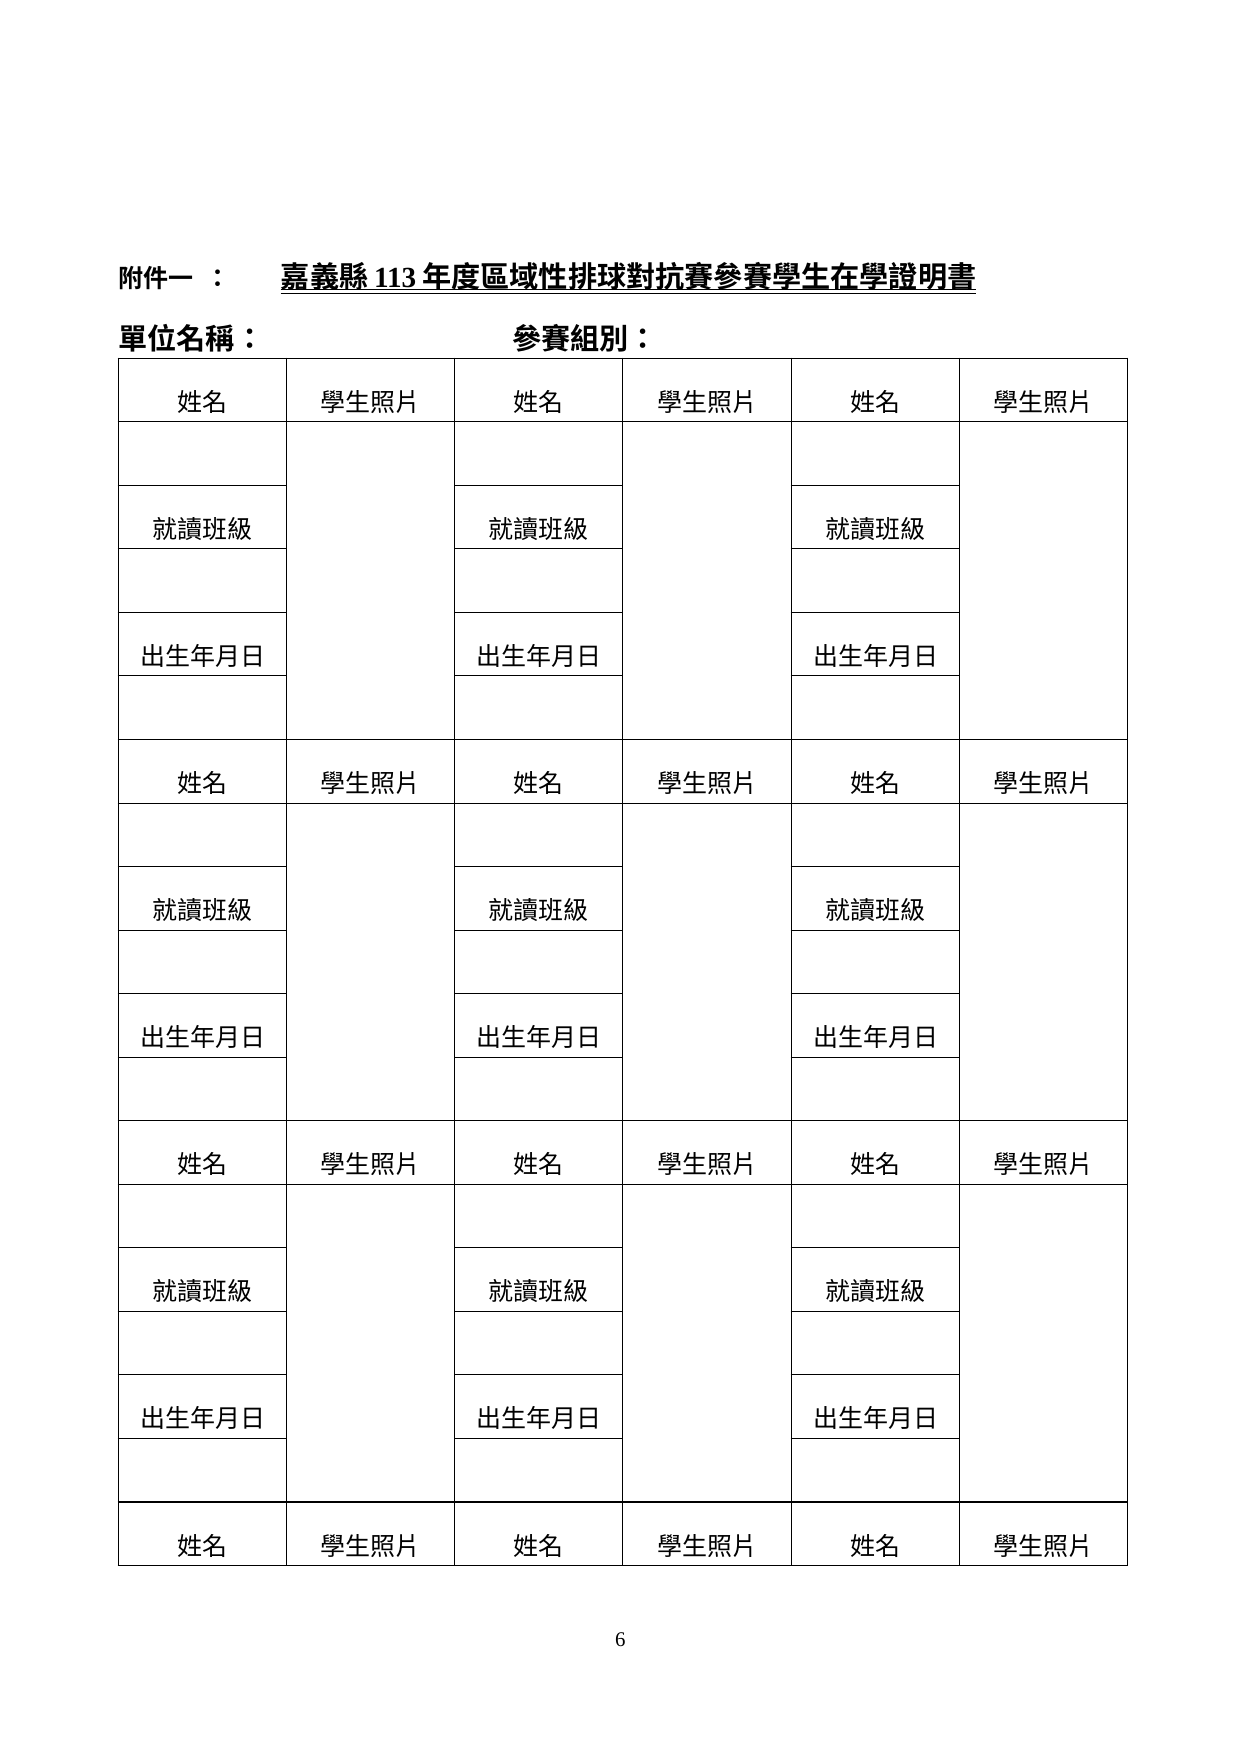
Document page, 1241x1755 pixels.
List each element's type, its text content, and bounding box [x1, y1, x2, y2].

table_cell [287, 804, 454, 1120]
table_cell 學生照片 [960, 740, 1127, 802]
table_cell [792, 1185, 959, 1247]
table_header 姓名 [119, 359, 286, 421]
table_cell [119, 931, 286, 993]
table_cell 出生年月日 [455, 613, 622, 675]
table_cell 就讀班級 [792, 1248, 959, 1311]
table_cell [455, 1185, 622, 1247]
table_cell [792, 549, 959, 612]
table_cell 姓名 [455, 740, 622, 802]
table_cell 就讀班級 [455, 486, 622, 548]
table_cell 姓名 [119, 740, 286, 802]
table_cell 姓名 [455, 1503, 622, 1565]
table_cell 學生照片 [623, 1503, 791, 1565]
table_cell [287, 422, 454, 739]
table_cell 學生照片 [960, 1503, 1127, 1565]
table_cell [119, 804, 286, 866]
table_cell [792, 1312, 959, 1374]
table_cell 學生照片 [287, 1503, 454, 1565]
table_cell [623, 1185, 791, 1501]
table_cell [623, 422, 791, 739]
table_cell 姓名 [792, 1503, 959, 1565]
table_cell [455, 549, 622, 612]
table_cell [119, 1439, 286, 1501]
table_cell [455, 1439, 622, 1501]
table_cell 出生年月日 [119, 613, 286, 675]
table_cell 就讀班級 [119, 486, 286, 548]
table_cell 出生年月日 [119, 1375, 286, 1438]
table_cell 姓名 [455, 1121, 622, 1184]
table_cell [455, 1058, 622, 1120]
table_cell 學生照片 [623, 1121, 791, 1184]
table_cell 姓名 [792, 740, 959, 802]
table_cell 學生照片 [960, 1121, 1127, 1184]
table_header 學生照片 [960, 359, 1127, 421]
table_cell [792, 422, 959, 485]
table_cell 出生年月日 [792, 994, 959, 1057]
table_cell 出生年月日 [119, 994, 286, 1057]
table_cell [623, 804, 791, 1120]
table_cell 出生年月日 [455, 994, 622, 1057]
table_header 姓名 [792, 359, 959, 421]
table_header 姓名 [455, 359, 622, 421]
table_cell [287, 1185, 454, 1501]
text 單位名稱： 參賽組別： [118, 295, 1122, 358]
table_cell 姓名 [119, 1121, 286, 1184]
table_cell 出生年月日 [792, 613, 959, 675]
table_cell 就讀班級 [792, 867, 959, 929]
table_cell [960, 422, 1127, 739]
table_cell [792, 931, 959, 993]
table_cell 出生年月日 [455, 1375, 622, 1438]
table_cell 就讀班級 [119, 1248, 286, 1311]
table_cell 就讀班級 [119, 867, 286, 929]
table_cell 就讀班級 [455, 867, 622, 929]
table_cell 學生照片 [623, 740, 791, 802]
table_cell [119, 1312, 286, 1374]
table_cell [792, 804, 959, 866]
table_cell 學生照片 [287, 740, 454, 802]
table_cell [792, 676, 959, 739]
table_cell [455, 804, 622, 866]
text 附件一 ： 嘉義縣113年度區域性排球對抗賽參賽學生在學證明書 [118, 233, 1122, 295]
table_cell [455, 422, 622, 485]
table_cell [455, 676, 622, 739]
table_cell [119, 1058, 286, 1120]
table_cell 學生照片 [287, 1121, 454, 1184]
table_cell [792, 1439, 959, 1501]
table_cell 出生年月日 [792, 1375, 959, 1438]
table_cell 就讀班級 [792, 486, 959, 548]
table_cell 姓名 [792, 1121, 959, 1184]
table_cell 姓名 [119, 1503, 286, 1565]
table_cell [119, 549, 286, 612]
table_header 學生照片 [623, 359, 791, 421]
table_cell [792, 1058, 959, 1120]
table_cell [455, 1312, 622, 1374]
table_cell [119, 1185, 286, 1247]
table_cell [960, 1185, 1127, 1501]
table_cell 就讀班級 [455, 1248, 622, 1311]
table_cell [455, 931, 622, 993]
table_cell [960, 804, 1127, 1120]
table_cell [119, 676, 286, 739]
table_cell [119, 422, 286, 485]
table_header 學生照片 [287, 359, 454, 421]
